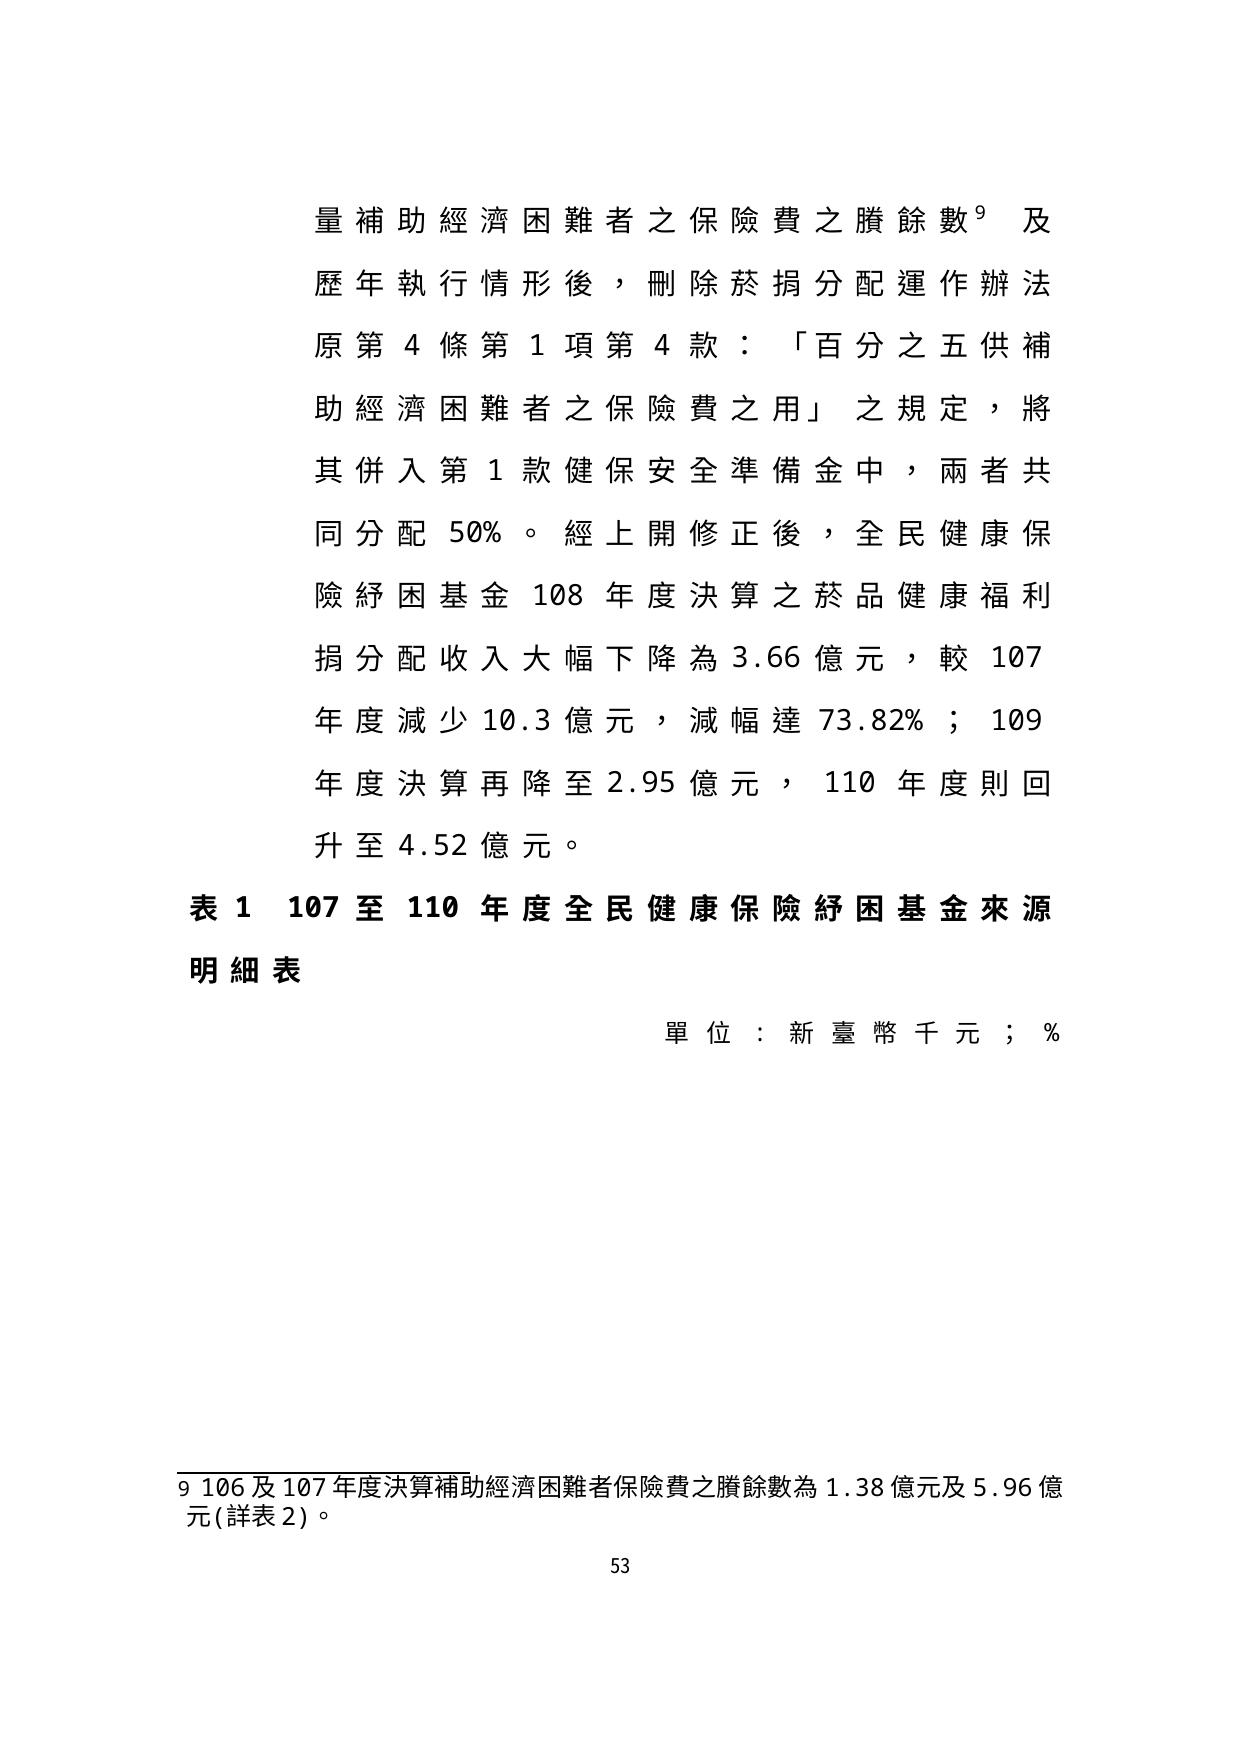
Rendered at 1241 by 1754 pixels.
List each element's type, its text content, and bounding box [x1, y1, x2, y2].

text 106及107年度決算補助經濟困難者保險費之賸餘數為1.38億元及5.96億元(詳表2)。 [177, 1473, 1063, 1532]
text 表1 107至110年度全民健康保險紓困基金來源明細表 [183, 927, 1072, 1052]
text 量補助經濟困難者之保險費之賸餘數及歷年執行情形後，刪除菸捐分配運作辦法原第4條第1項第4款：「百分之五供補助經濟困難者之保險費之用」之規定，將其併入第1款健保安全準備金中，兩者共同分配50%。經上開修正後，全民健康保險紓困基金108年度決算之菸品健康福利捐分配收入大幅下降為3.66億元，較107年度減少10.3億元，減幅達73.82%；109年度決算再降至2.95億元，110年度則回升至4.52億元。 [271, 177, 1058, 865]
text 單位:新臺幣千元；% [183, 1052, 1072, 1115]
